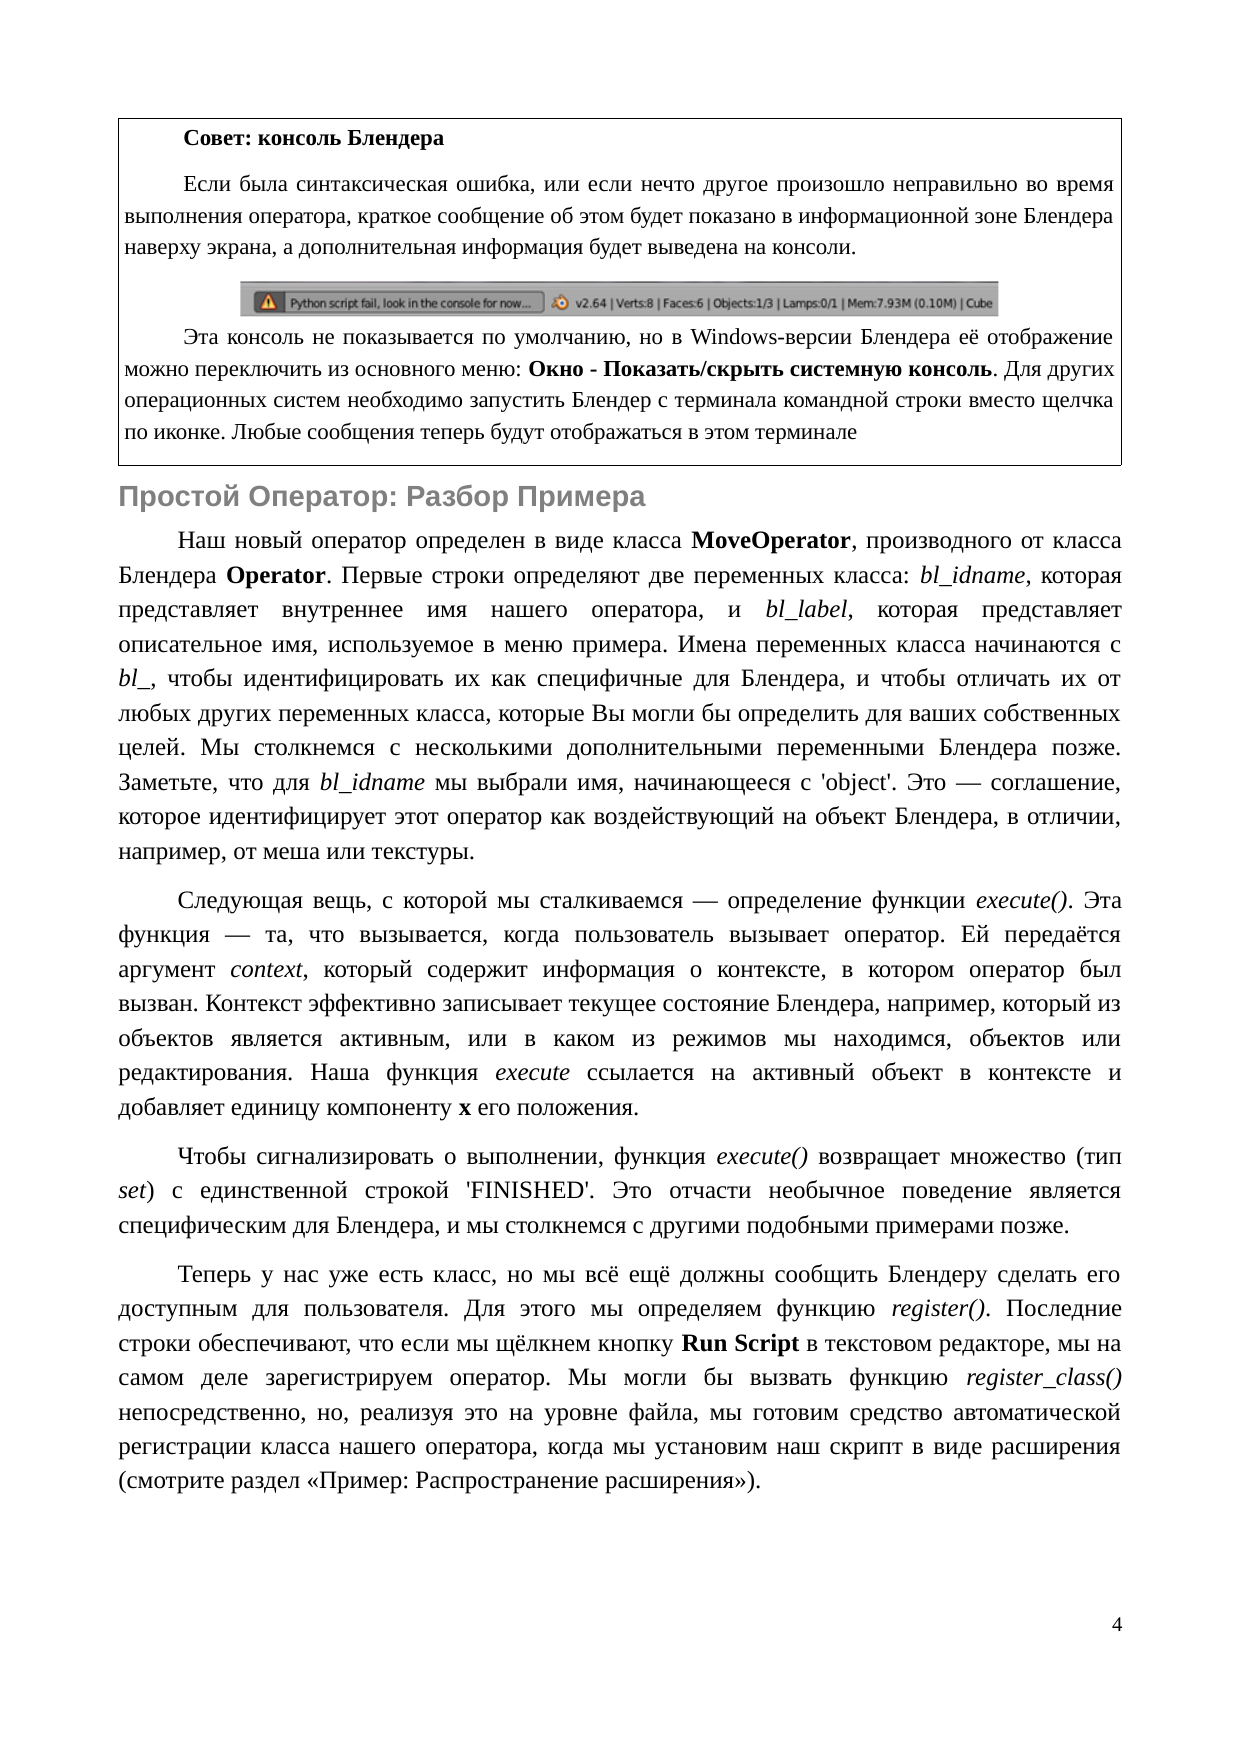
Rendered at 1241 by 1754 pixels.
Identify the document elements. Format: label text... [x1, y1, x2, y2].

text Наш новый оператор определен в виде класса MoveOperator, производного от класса Блендера Operator. Первые строки определяют две переменных класса: bl_idname, которая представляет внутреннее имя нашего оператора, и bl_label, которая представляет описательное имя, используемое в меню примера. Имена переменных класса начинаются с bl_, чтобы идентифицировать их как специфичные для Блендера, и чтобы отличать их от любых других переменных класса, которые Вы могли бы определить для ваших собственных целей. Мы столкнемся с несколькими дополнительными переменными Блендера позже. Заметьте, что для bl_idname мы выбрали имя, начинающееся с 'object'. Это — соглашение, которое идентифицирует этот оператор как воздействующий на объект Блендера, в отличии, например, от меша или текстуры. [118, 525, 1122, 864]
subtitle Простой Оператор: Разбор Примера [118, 479, 1122, 513]
text Чтобы сигнализировать о выполнении, функция execute() возвращает множество (тип set) с единственной строкой 'FINISHED'. Это отчасти необычное поведение является специфическим для Блендера, и мы столкнемся с другими подобными примерами позже. [118, 1141, 1122, 1238]
text Теперь у нас уже есть класс, но мы всё ещё должны сообщить Блендеру сделать его доступным для пользователя. Для этого мы определяем функцию register(). Последние строки обеспечивают, что если мы щёлкнем кнопку Run Script в текстовом редакторе, мы на самом деле зарегистрируем оператор. Мы могли бы вызвать функцию register_class() непосредственно, но, реализуя это на уровне файла, мы готовим средство автоматической регистрации класса нашего оператора, когда мы установим наш скрипт в виде расширения (смотрите раздел «Пример: Распространение расширения»). [118, 1259, 1122, 1494]
picture [238, 279, 1001, 319]
text Следующая вещь, с которой мы сталкиваемся — определение функции execute(). Эта функция — та, что вызывается, когда пользователь вызывает оператор. Ей передаётся аргумент context, который содержит информация о контексте, в котором оператор был вызван. Контекст эффективно записывает текущее состояние Блендера, например, который из объектов является активным, или в каком из режимов мы находимся, объектов или редактирования. Наша функция execute ссылается на активный объект в контексте и добавляет единицу компоненту x его положения. [118, 885, 1122, 1120]
table_header Совет: консоль Блендера Если была синтаксическая ошибка, или если нечто другое произошло неправильно во время выполнения оператора, краткое сообщение об этом будет показано в информационной зоне Блендера наверху экрана, а дополнительная информация будет выведена на консоли. Эта консоль не показывается по умолчанию, но в Windows-версии Блендера её отображение можно переключить из основного меню: Окно - Показать/скрыть системную консоль. Для других операционных систем необходимо запустить Блендер с терминала командной строки вместо щелчка по иконке. Любые сообщения теперь будут отображаться в этом терминале [119, 119, 1121, 465]
